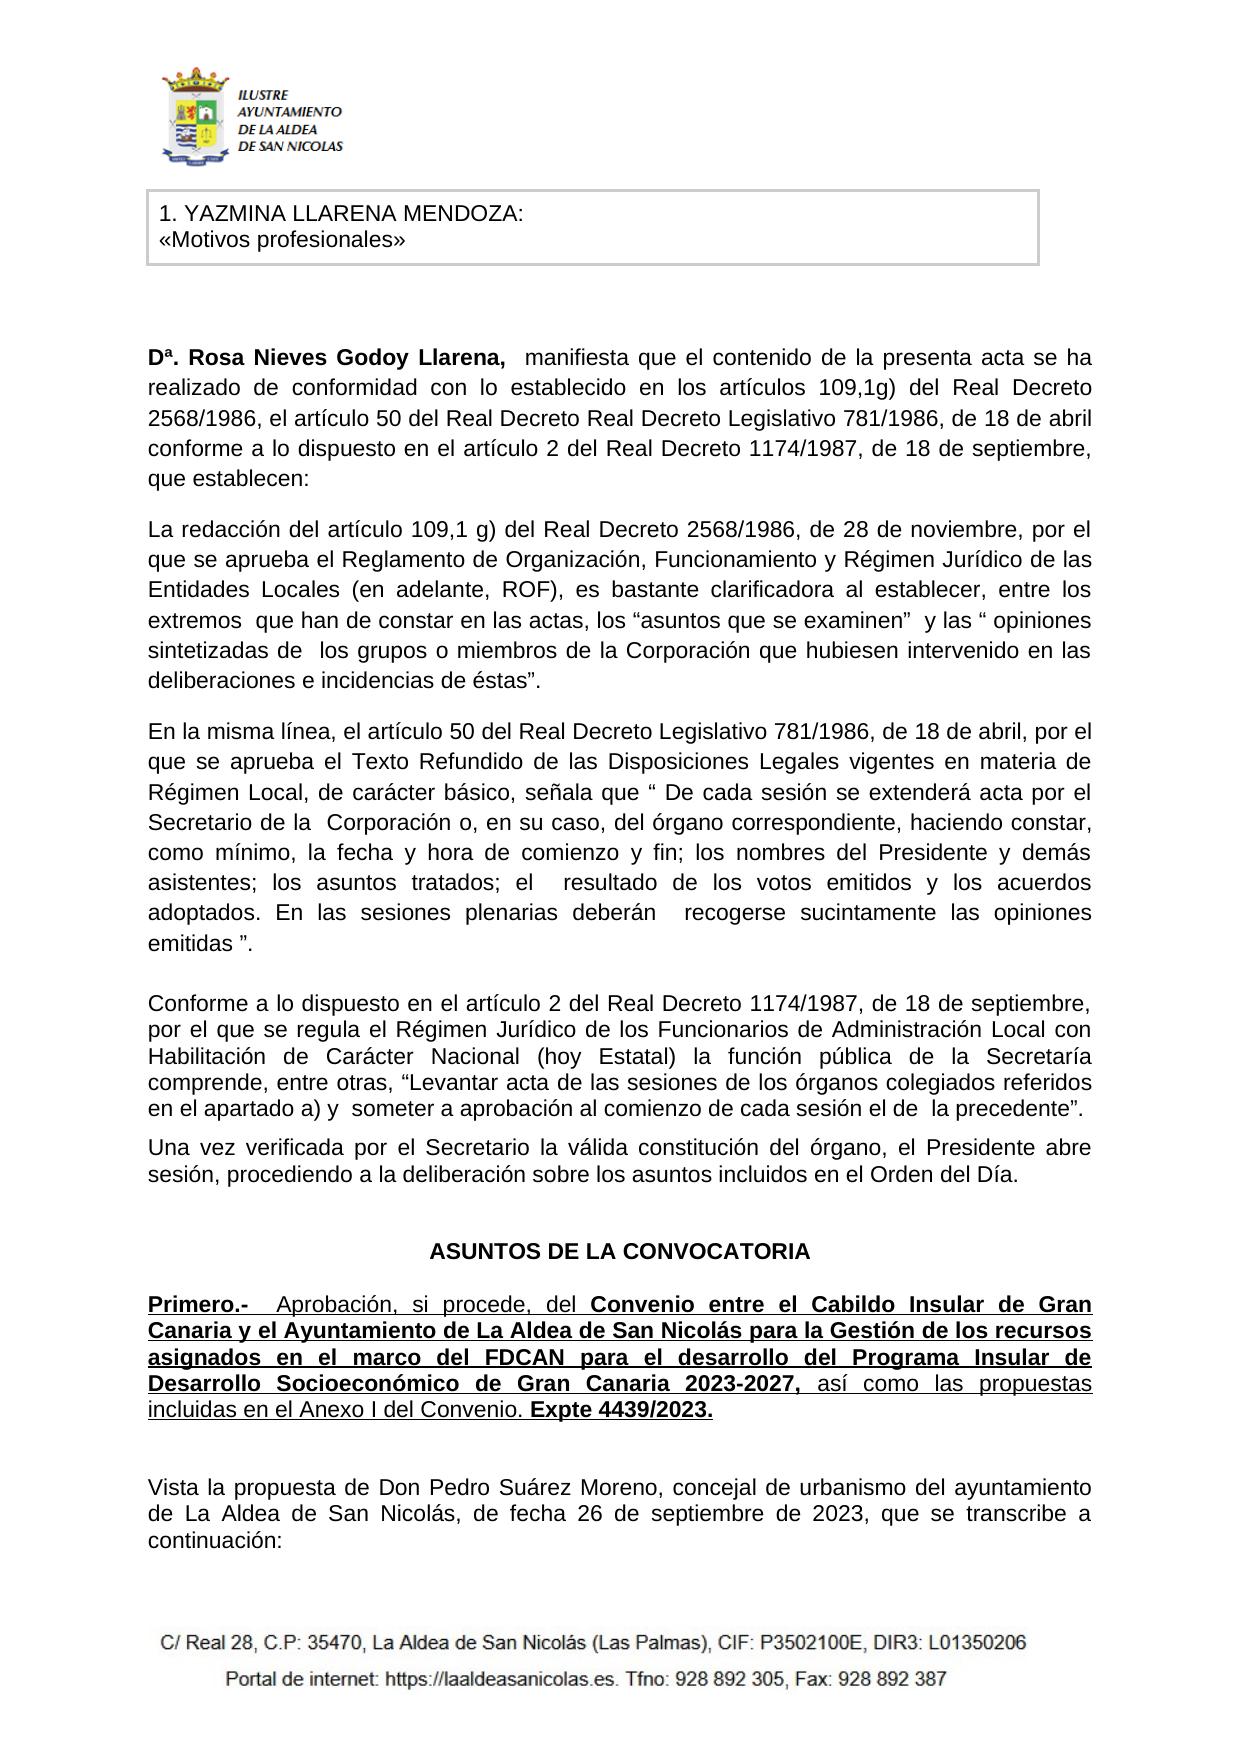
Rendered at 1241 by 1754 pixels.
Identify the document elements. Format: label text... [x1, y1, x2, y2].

picture [148, 59, 359, 174]
text incluidas en el Anexo I del Convenio. Expte 4439/2023. [148, 1394, 1093, 1423]
text Dª. Rosa Nieves Godoy Llarena, manifiesta que el contenido de la presenta acta se ha realizado de conformidad con lo establecido en los artículos 109,1g) del Real Decreto 2568/1986, el artículo 50 del Real Decreto Real Decreto Legislativo 781/1986, de 18 de abril conforme a lo dispuesto en el artículo 2 del Real Decreto 1174/1987, de 18 de septiembre, que establecen: [148, 344, 1093, 491]
text asignados en el marco del FDCAN para el desarrollo del Programa Insular de Desarrollo Socioeconómico de Gran Canaria 2023-2027, así como las propuestas [148, 1341, 1093, 1393]
text Una vez verificada por el Secretario la válida constitución del órgano, el Presidente abre sesión, procediendo a la deliberación sobre los asuntos incluidos en el Orden del Día. [148, 1134, 1093, 1187]
text En la misma línea, el artículo 50 del Real Decreto Legislativo 781/1986, de 18 de abril, por el que se aprueba el Texto Refundido de las Disposiciones Legales vigentes en materia de Régimen Local, de carácter básico, señala que “ De cada sesión se extenderá acta por el Secretario de la Corporación o, en su caso, del órgano correspondiente, haciendo constar, como mínimo, la fecha y hora de comienzo y fin; los nombres del Presidente y demás asistentes; los asuntos tratados; el resultado de los votos emitidos y los acuerdos adoptados. En las sesiones plenarias deberán recogerse sucintamente las opiniones emitidas ”. [148, 718, 1093, 956]
text Conforme a lo dispuesto en el artículo 2 del Real Decreto 1174/1987, de 18 de septiembre, por el que se regula el Régimen Jurídico de los Funcionarios de Administración Local con Habilitación de Carácter Nacional (hoy Estatal) la función pública de la Secretaría comprende, entre otras, “Levantar acta de las sesiones de los órganos colegiados referidos en el apartado a) y someter a aprobación al comienzo de cada sesión el de la precedente”. [148, 990, 1093, 1122]
text Primero.- Aprobación, si procede, del Convenio entre el Cabildo Insular de Gran [148, 1291, 1093, 1314]
picture [148, 1626, 1033, 1695]
text Vista la propuesta de Don Pedro Suárez Moreno, concejal de urbanismo del ayuntamiento de La Aldea de San Nicolás, de fecha 26 de septiembre de 2023, que se transcribe a continuación: [148, 1474, 1093, 1553]
table_cell 1. YAZMINA LLARENA MENDOZA: «Motivos profesionales» [149, 192, 1037, 263]
text Canaria y el Ayuntamiento de La Aldea de San Nicolás para la Gestión de los recursos [148, 1315, 1093, 1340]
text La redacción del artículo 109,1 g) del Real Decreto 2568/1986, de 28 de noviembre, por el que se aprueba el Reglamento de Organización, Funcionamiento y Régimen Jurídico de las Entidades Locales (en adelante, ROF), es bastante clarificadora al establecer, entre los extremos que han de constar en las actas, los “asuntos que se examinen” y las “ opiniones sintetizadas de los grupos o miembros de la Corporación que hubiesen intervenido en las deliberaciones e incidencias de éstas”. [148, 516, 1093, 693]
text ASUNTOS DE LA CONVOCATORIA [148, 1238, 1093, 1264]
